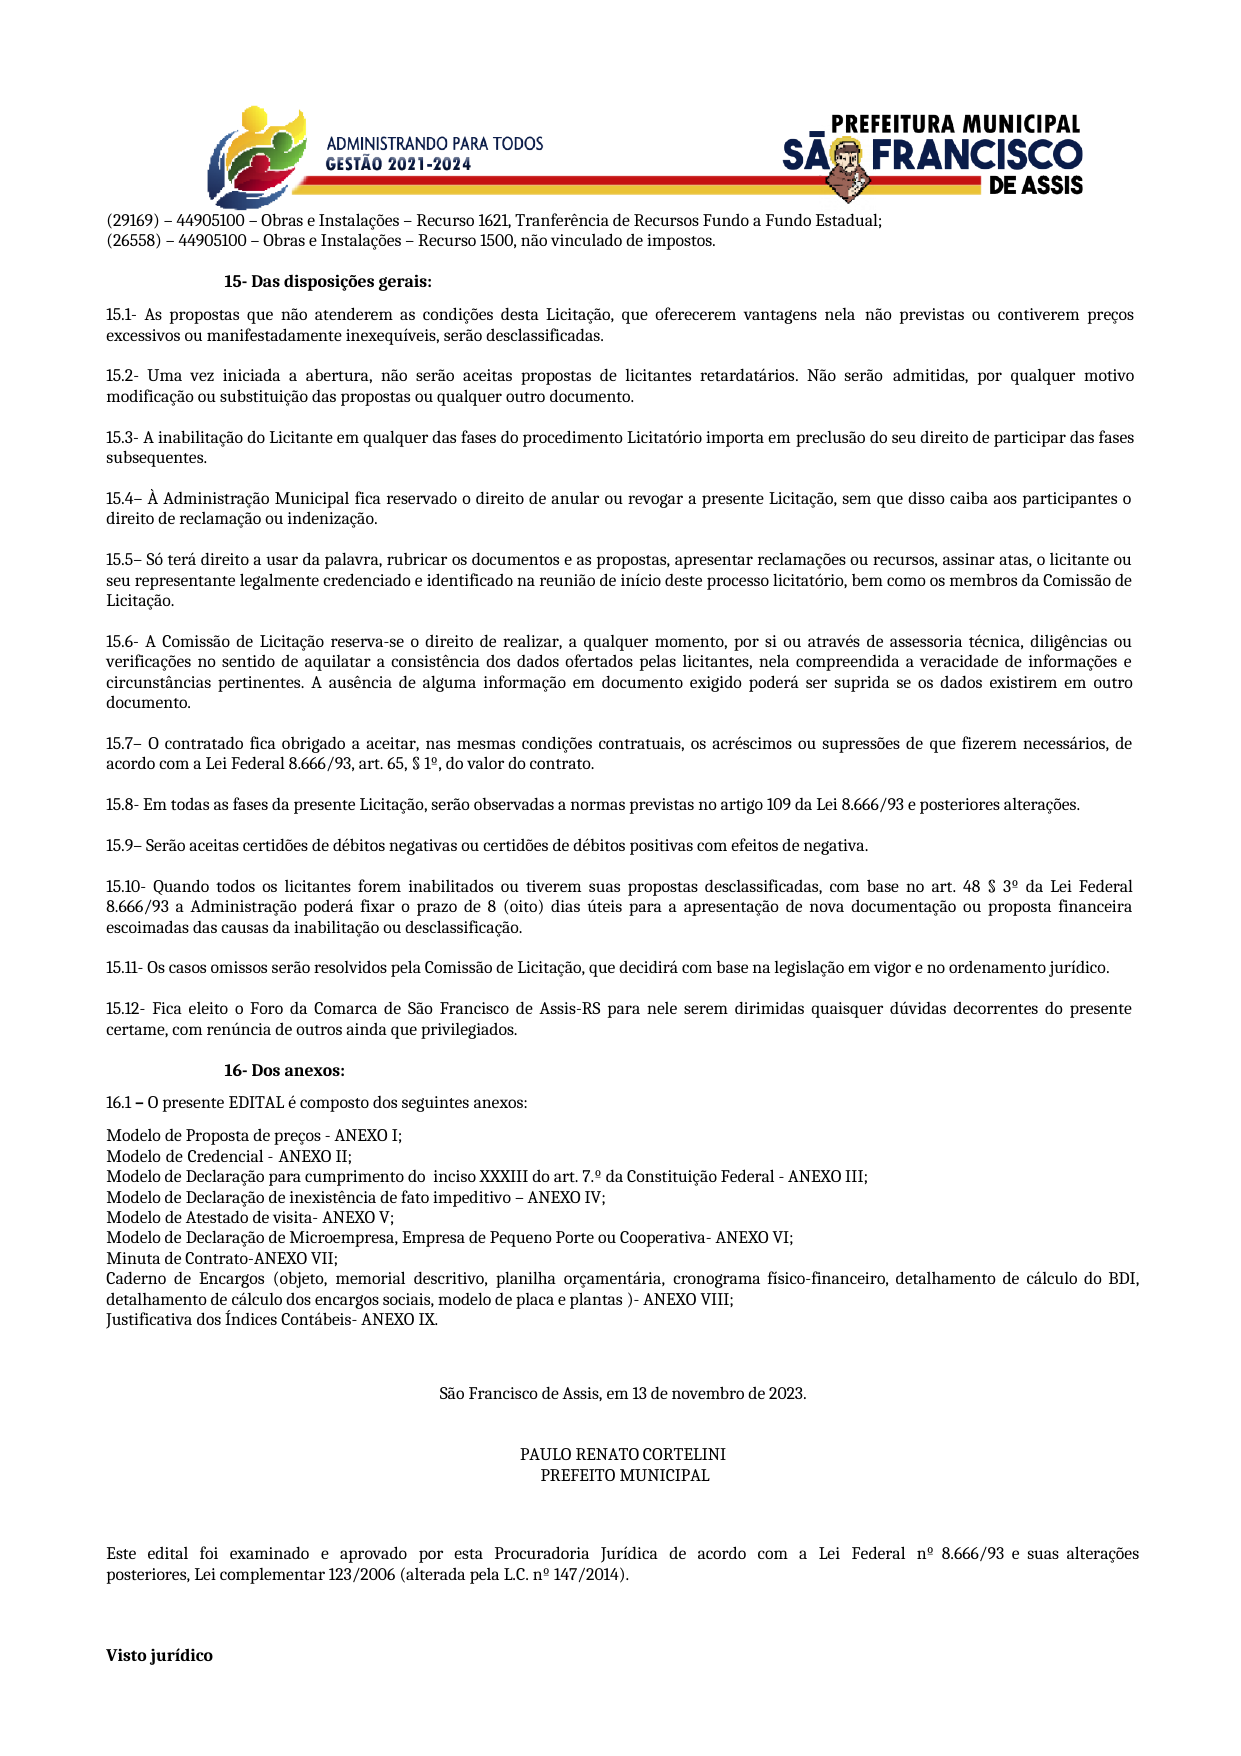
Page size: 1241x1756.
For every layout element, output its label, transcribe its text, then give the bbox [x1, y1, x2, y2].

text Modelo de Atestado de visita- ANEXO V; [106, 1207, 1140, 1228]
text 15.8- Em todas as fases da presente Licitação, serão observadas a normas previstas no artigo 109 da Lei 8.666/93 e posteriores alterações. [106, 794, 1134, 815]
text 15.3- A inabilitação do Licitante em qualquer das fases do procedimento Licitatório importa em preclusão do seu direito de participar das fases subsequentes. [106, 427, 1134, 468]
text Minuta de Contrato-ANEXO VII; [106, 1248, 1140, 1269]
subtitle 15- Das disposições gerais: [106, 272, 1140, 292]
text Modelo de Credencial - ANEXO II; [106, 1146, 1140, 1167]
text (26558) – 44905100 – Obras e Instalações – Recurso 1500, não vinculado de impostos. [106, 231, 1140, 251]
text Caderno de Encargos (objeto, memorial descritivo, planilha orçamentária, cronograma físico-financeiro, detalhamento de cálculo do BDI, detalhamento de cálculo dos encargos sociais, modelo de placa e plantas )- ANEXO VIII; [106, 1269, 1140, 1309]
text 16.1 – O presente EDITAL é composto dos seguintes anexos: [106, 1093, 1140, 1113]
text Modelo de Proposta de preços - ANEXO I; [106, 1126, 1140, 1146]
text Este edital foi examinado e aprovado por esta Procuradoria Jurídica de acordo com a Lei Federal nº 8.666/93 e suas alterações posteriores, Lei complementar 123/2006 (alterada pela L.C. nº 147/2014). [106, 1544, 1140, 1585]
text Modelo de Declaração para cumprimento do inciso XXXIII do art. 7.º da Constituição Federal - ANEXO III; [106, 1167, 1140, 1187]
text 15.11- Os casos omissos serão resolvidos pela Comissão de Licitação, que decidirá com base na legislação em vigor e no ordenamento jurídico. [106, 958, 1134, 978]
text PAULO RENATO CORTELINI [106, 1445, 1140, 1465]
text 15.2- Uma vez iniciada a abertura, não serão aceitas propostas de licitantes retardatários. Não serão admitidas, por qualquer motivo modificação ou substituição das propostas ou qualquer outro documento. [106, 366, 1134, 407]
text Modelo de Declaração de Microempresa, Empresa de Pequeno Porte ou Cooperativa- ANEXO VI; [106, 1228, 1140, 1248]
text Justificativa dos Índices Contábeis- ANEXO IX. [106, 1309, 1140, 1330]
text 15.4– À Administração Municipal fica reservado o direito de anular ou revogar a presente Licitação, sem que disso caiba aos participantes o direito de reclamação ou indenização. [106, 488, 1134, 529]
text 15.10- Quando todos os licitantes forem inabilitados ou tiverem suas propostas desclassificadas, com base no art. 48 § 3º da Lei Federal 8.666/93 a Administração poderá fixar o prazo de 8 (oito) dias úteis para a apresentação de nova documentação ou proposta financeira escoimadas das causas da inabilitação ou desclassificação. [106, 876, 1134, 937]
text 15.6- A Comissão de Licitação reserva-se o direito de realizar, a qualquer momento, por si ou através de assessoria técnica, diligências ou verificações no sentido de aquilatar a consistência dos dados ofertados pelas licitantes, nela compreendida a veracidade de informações e circunstâncias pertinentes. A ausência de alguma informação em documento exigido poderá ser suprida se os dados existirem em outro documento. [106, 631, 1134, 713]
text (29169) – 44905100 – Obras e Instalações – Recurso 1621, Tranferência de Recursos Fundo a Fundo Estadual; [106, 210, 1140, 231]
text 15.9– Serão aceitas certidões de débitos negativas ou certidões de débitos positivas com efeitos de negativa. [106, 835, 1134, 856]
text 15.7– O contratado fica obrigado a aceitar, nas mesmas condições contratuais, os acréscimos ou supressões de que fizerem necessários, de acordo com a Lei Federal 8.666/93, art. 65, § 1º, do valor do contrato. [106, 733, 1134, 774]
text 15.1- As propostas que não atenderem as condições desta Licitação, que oferecerem vantagens nela não previstas ou contiverem preços excessivos ou manifestadamente inexequíveis, serão desclassificadas. [106, 304, 1134, 345]
text Modelo de Declaração de inexistência de fato impeditivo – ANEXO IV; [106, 1187, 1140, 1207]
text PREFEITO MUNICIPAL [106, 1465, 1140, 1486]
text São Francisco de Assis, em 13 de novembro de 2023. [106, 1383, 1140, 1404]
subtitle Visto jurídico [106, 1646, 1140, 1666]
subtitle 16- Dos anexos: [106, 1060, 1140, 1080]
text 15.5– Só terá direito a usar da palavra, rubricar os documentos e as propostas, apresentar reclamações ou recursos, assinar atas, o licitante ou seu representante legalmente credenciado e identificado na reunião de início deste processo licitatório, bem como os membros da Comissão de Licitação. [106, 549, 1134, 611]
text 15.12- Fica eleito o Foro da Comarca de São Francisco de Assis-RS para nele serem dirimidas quaisquer dúvidas decorrentes do presente certame, com renúncia de outros ainda que privilegiados. [106, 999, 1134, 1039]
